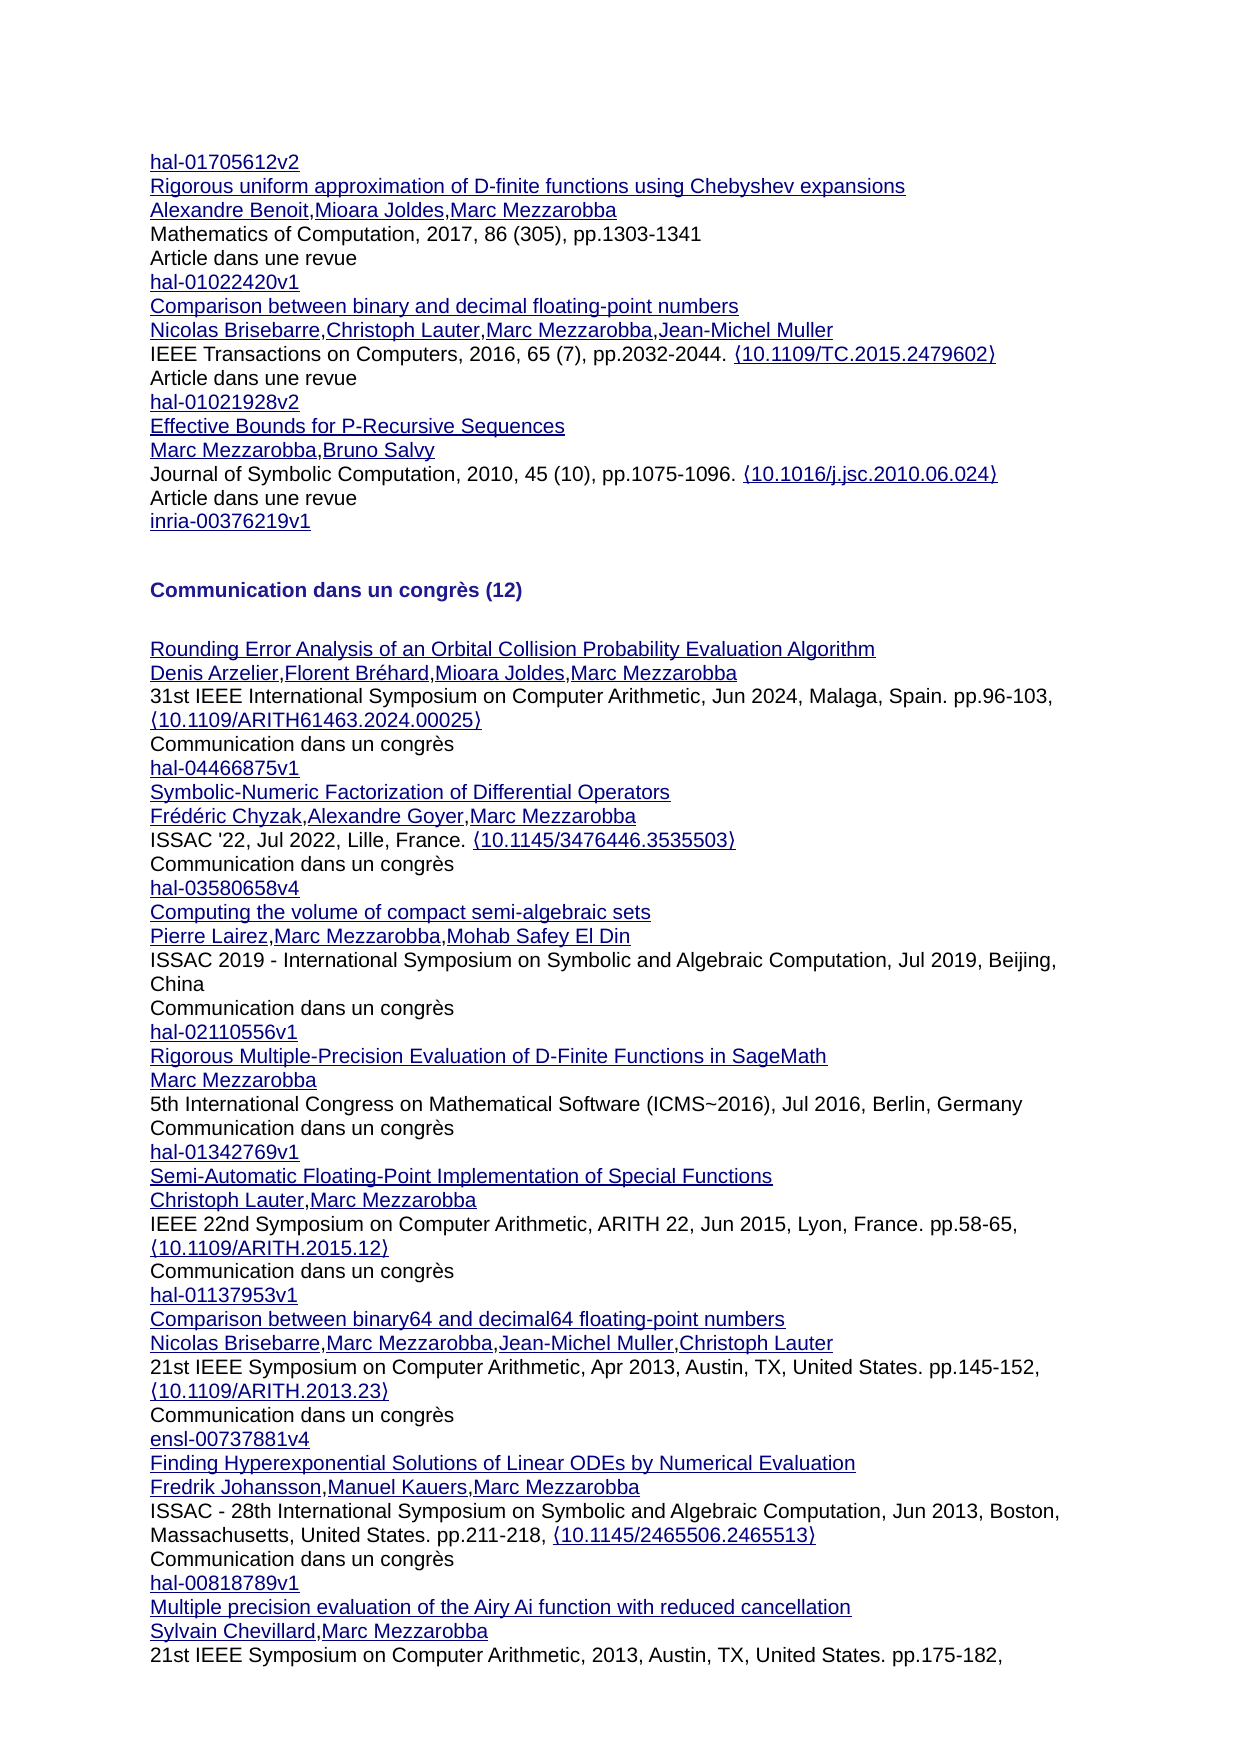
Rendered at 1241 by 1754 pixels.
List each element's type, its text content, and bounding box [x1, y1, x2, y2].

table_cell Comparison between binary and decimal floating-point numbers Nicolas Brisebarre,Christoph Lauter,Marc Mezzarobba,Jean-Michel Muller IEEE Transactions on Computers, 2016, 65 (7), pp.2032-2044. ⟨10.1109/TC.2015.2479602⟩ Article dans une revue hal-01021928v2 [150, 294, 1090, 413]
table_cell Comparison between binary64 and decimal64 floating-point numbers Nicolas Brisebarre,Marc Mezzarobba,Jean-Michel Muller,Christoph Lauter 21st IEEE Symposium on Computer Arithmetic, Apr 2013, Austin, TX, United States. pp.145-152, ⟨10.1109/ARITH.2013.23⟩ Communication dans un congrès ensl-00737881v4 [150, 1307, 1090, 1451]
table_cell hal-01705612v2 [150, 150, 1090, 174]
table_cell Computing the volume of compact semi-algebraic sets Pierre Lairez,Marc Mezzarobba,Mohab Safey El Din ISSAC 2019 - International Symposium on Symbolic and Algebraic Computation, Jul 2019, Beijing, China Communication dans un congrès hal-02110556v1 [150, 900, 1090, 1044]
table_cell Symbolic-Numeric Factorization of Differential Operators Frédéric Chyzak,Alexandre Goyer,Marc Mezzarobba ISSAC '22, Jul 2022, Lille, France. ⟨10.1145/3476446.3535503⟩ Communication dans un congrès hal-03580658v4 [150, 780, 1090, 900]
table_cell Effective Bounds for P-Recursive Sequences Marc Mezzarobba,Bruno Salvy Journal of Symbolic Computation, 2010, 45 (10), pp.1075-1096. ⟨10.1016/j.jsc.2010.06.024⟩ Article dans une revue inria-00376219v1 [150, 414, 1090, 533]
table_cell Semi-Automatic Floating-Point Implementation of Special Functions Christoph Lauter,Marc Mezzarobba IEEE 22nd Symposium on Computer Arithmetic, ARITH 22, Jun 2015, Lyon, France. pp.58-65, ⟨10.1109/ARITH.2015.12⟩ Communication dans un congrès hal-01137953v1 [150, 1164, 1090, 1307]
subtitle Communication dans un congrès (12) [150, 578, 1090, 602]
table_cell Rigorous uniform approximation of D-finite functions using Chebyshev expansions Alexandre Benoit,Mioara Joldes,Marc Mezzarobba Mathematics of Computation, 2017, 86 (305), pp.1303-1341 Article dans une revue hal-01022420v1 [150, 174, 1090, 294]
table_cell Rigorous Multiple-Precision Evaluation of D-Finite Functions in SageMath Marc Mezzarobba 5th International Congress on Mathematical Software (ICMS~2016), Jul 2016, Berlin, Germany Communication dans un congrès hal-01342769v1 [150, 1044, 1090, 1163]
table_cell Finding Hyperexponential Solutions of Linear ODEs by Numerical Evaluation Fredrik Johansson,Manuel Kauers,Marc Mezzarobba ISSAC - 28th International Symposium on Symbolic and Algebraic Computation, Jun 2013, Boston, Massachusetts, United States. pp.211­­-218, ⟨10.1145/2465506.2465513⟩ Communication dans un congrès hal-00818789v1 [150, 1451, 1090, 1595]
table_cell Multiple precision evaluation of the Airy Ai function with reduced cancellation Sylvain Chevillard,Marc Mezzarobba 21st IEEE Symposium on Computer Arithmetic, 2013, Austin, TX, United States. pp.175-182, [150, 1595, 1090, 1667]
table_header Rounding Error Analysis of an Orbital Collision Probability Evaluation Algorithm Denis Arzelier,Florent Bréhard,Mioara Joldes,Marc Mezzarobba 31st IEEE International Symposium on Computer Arithmetic, Jun 2024, Malaga, Spain. pp.96-103, ⟨10.1109/ARITH61463.2024.00025⟩ Communication dans un congrès hal-04466875v1 [150, 636, 1090, 780]
